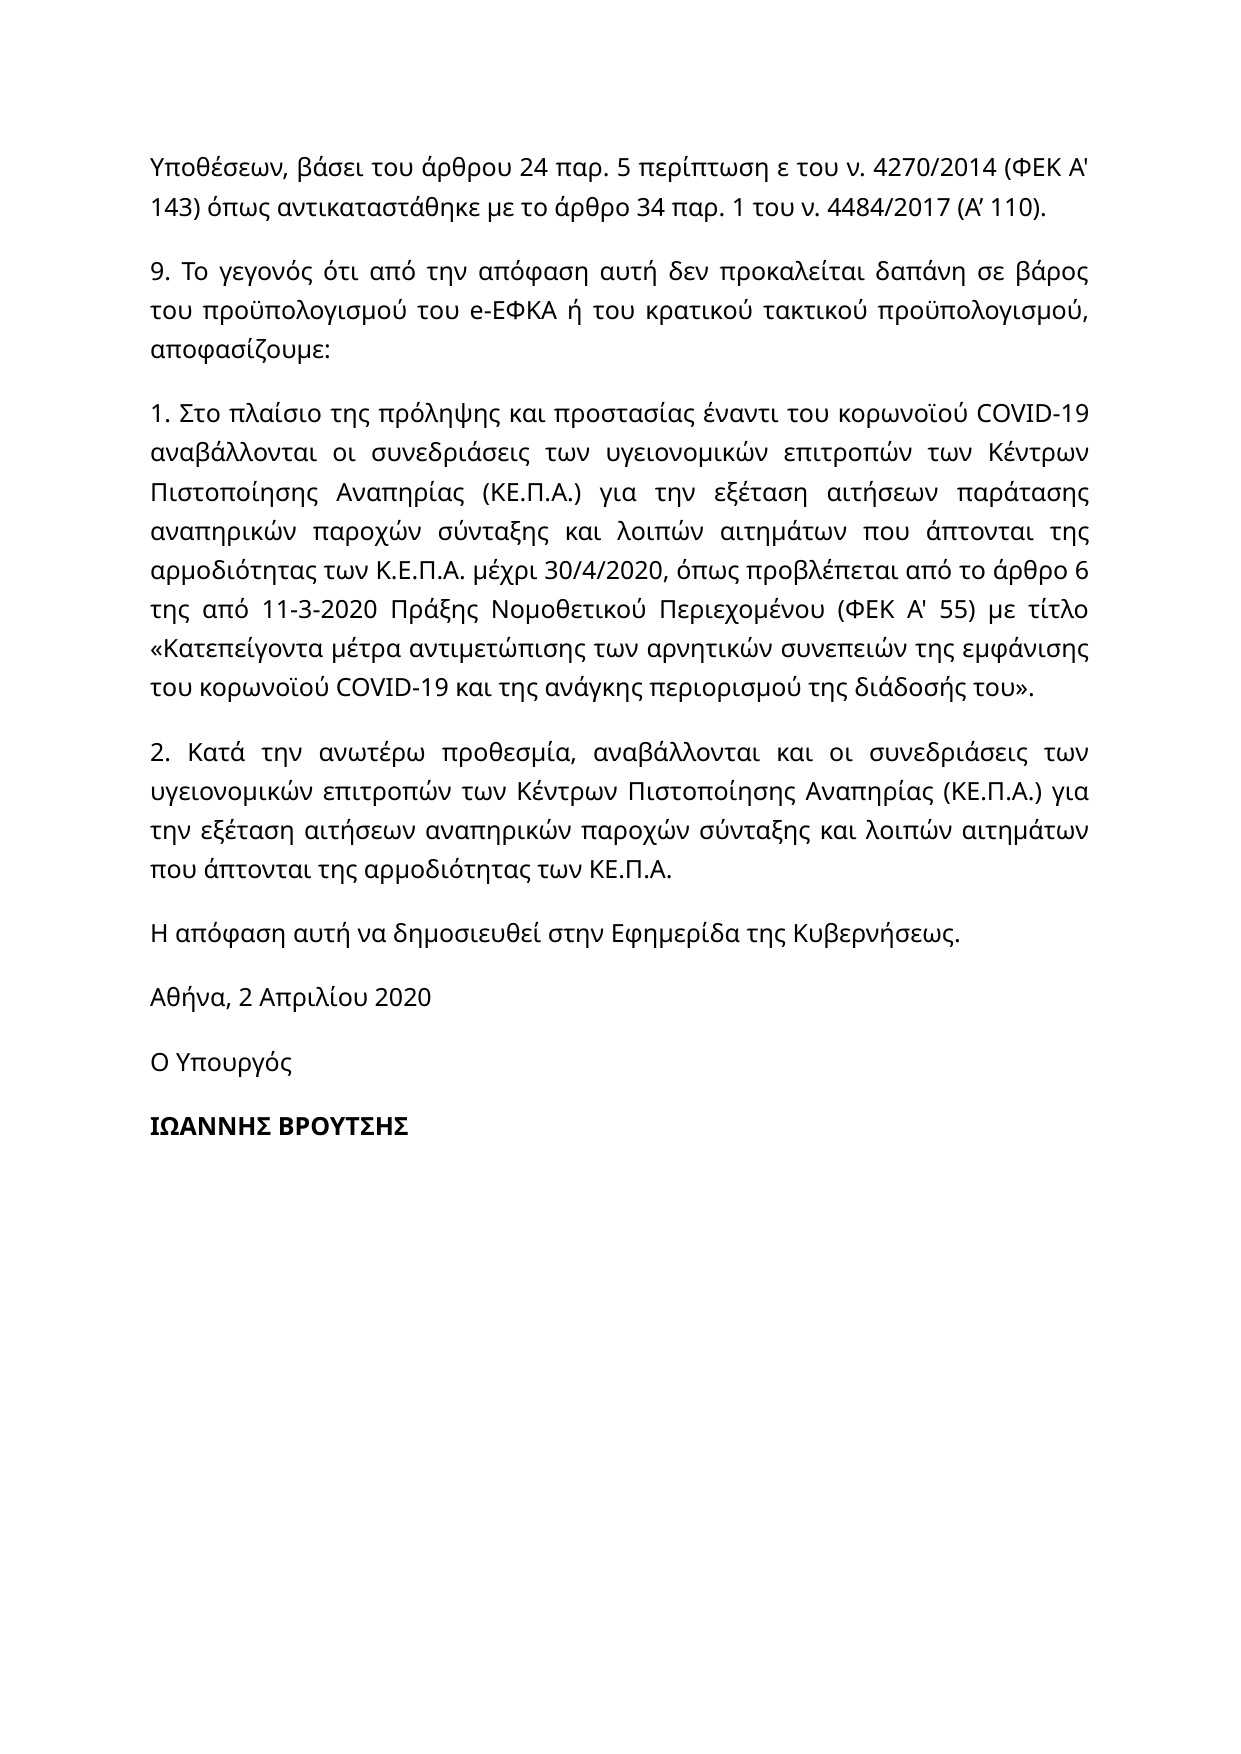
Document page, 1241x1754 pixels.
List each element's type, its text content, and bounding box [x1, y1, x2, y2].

text Ο Υπουργός [150, 1044, 1090, 1078]
text 1. Στο πλαίσιο της πρόληψης και προστασίας έναντι του κορωνοϊού COVID-19 αναβάλλονται οι συνεδριάσεις των υγειονομικών επιτροπών των Κέντρων Πιστοποίησης Αναπηρίας (ΚΕ.Π.Α.) για την εξέταση αιτήσεων παράτασης αναπηρικών παροχών σύνταξης και λοιπών αιτημάτων που άπτονται της αρμοδιότητας των Κ.Ε.Π.Α. μέχρι 30/4/2020, όπως προβλέπεται από το άρθρο 6 της από 11-3-2020 Πράξης Νομοθετικού Περιεχομένου (ΦΕΚ Α' 55) με τίτλο «Κατεπείγοντα μέτρα αντιμετώπισης των αρνητικών συνεπειών της εμφάνισης του κορωνοϊού COVID-19 και της ανάγκης περιορισμού της διάδοσής του». [150, 396, 1090, 704]
text Αθήνα, 2 Απριλίου 2020 [150, 980, 1090, 1014]
text 9. Το γεγονός ότι από την απόφαση αυτή δεν προκαλείται δαπάνη σε βάρος του προϋπολογισμού του e-ΕΦΚΑ ή του κρατικού τακτικού προϋπολογισμού, αποφασίζουμε: [150, 253, 1090, 366]
text 2. Κατά την ανωτέρω προθεσμία, αναβάλλονται και οι συνεδριάσεις των υγειονομικών επιτροπών των Κέντρων Πιστοποίησης Αναπηρίας (ΚΕ.Π.Α.) για την εξέταση αιτήσεων αναπηρικών παροχών σύνταξης και λοιπών αιτημάτων που άπτονται της αρμοδιότητας των ΚΕ.Π.Α. [150, 734, 1090, 886]
text ΙΩΑΝΝΗΣ ΒΡΟΥΤΣΗΣ [150, 1108, 1090, 1142]
text Η απόφαση αυτή να δημοσιευθεί στην Εφημερίδα της Κυβερνήσεως. [150, 916, 1090, 950]
text Υποθέσεων, βάσει του άρθρου 24 παρ. 5 περίπτωση ε του ν. 4270/2014 (ΦΕΚ Α' 143) όπως αντικαταστάθηκε με το άρθρο 34 παρ. 1 του ν. 4484/2017 (Α’ 110). [150, 150, 1090, 223]
